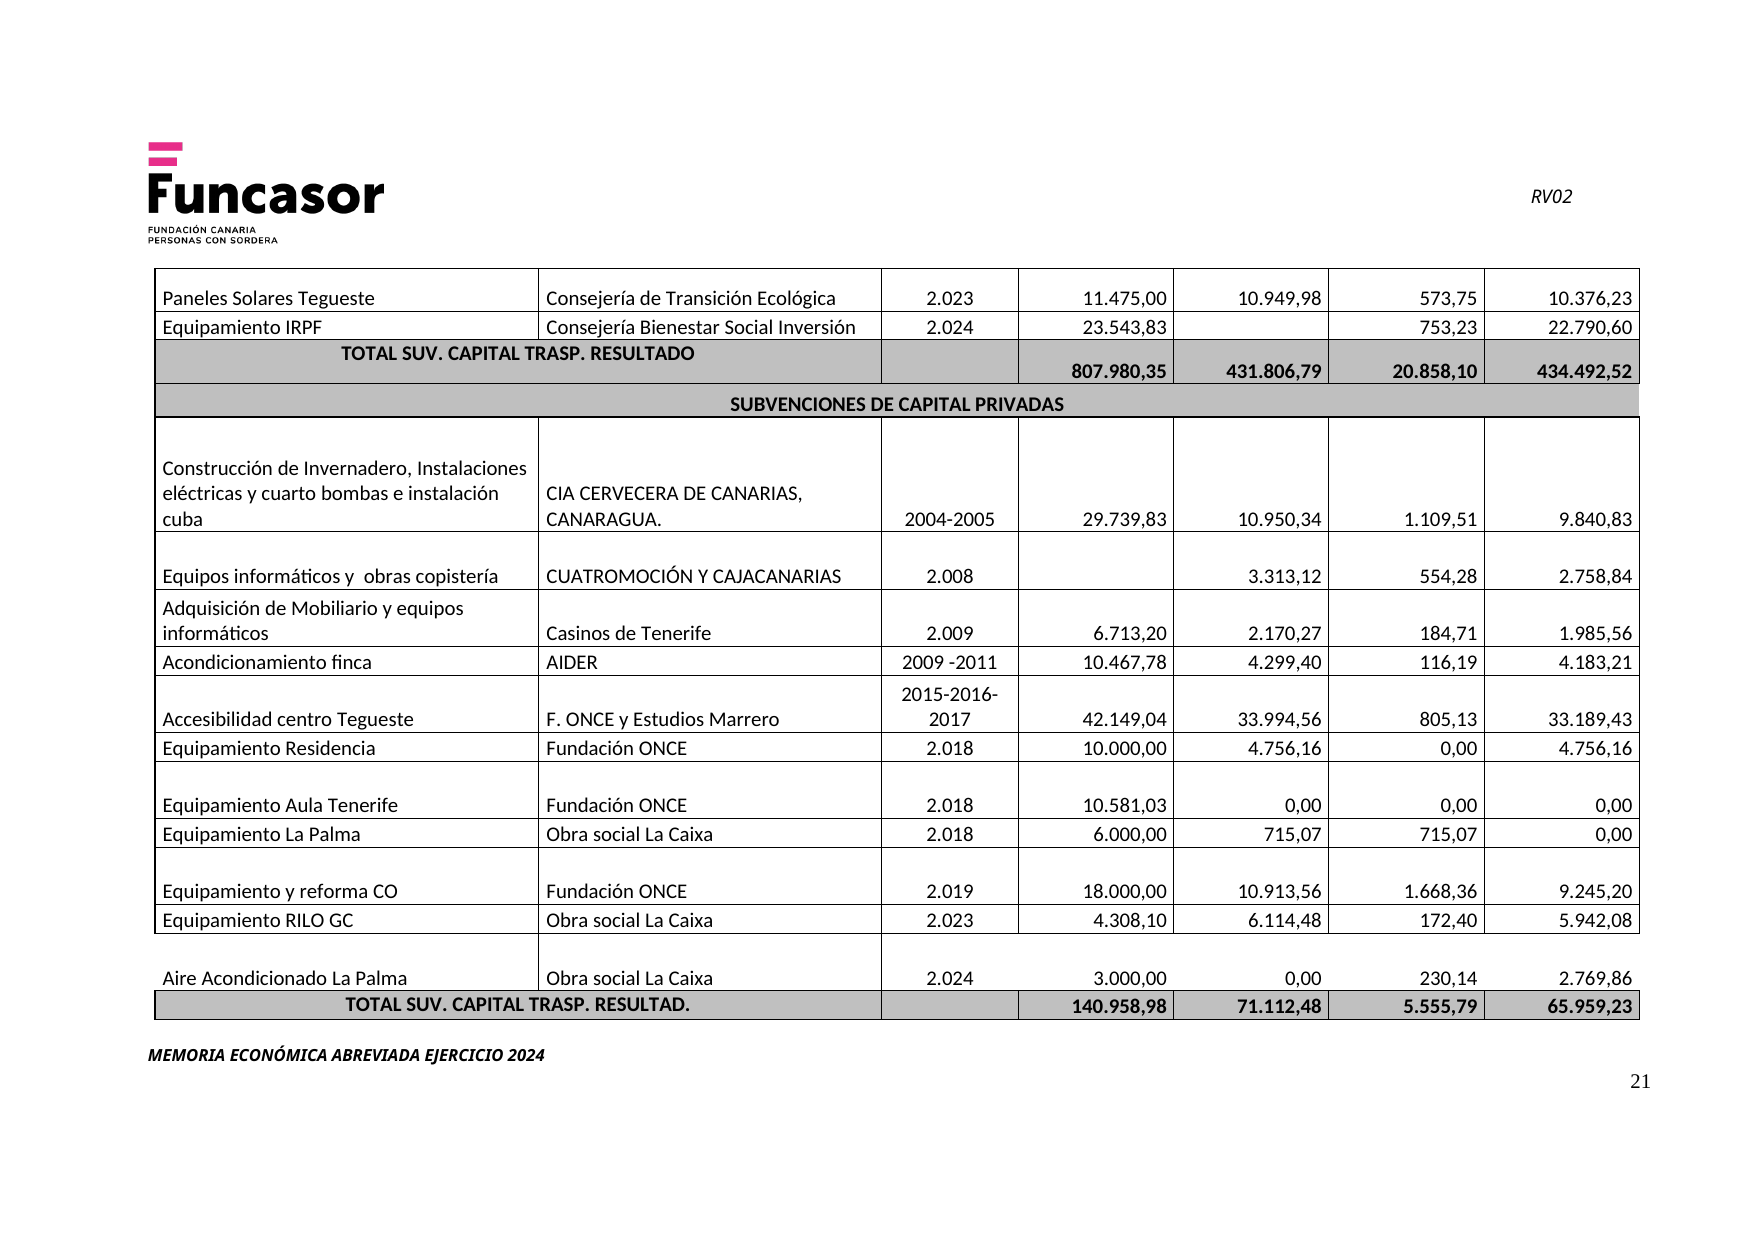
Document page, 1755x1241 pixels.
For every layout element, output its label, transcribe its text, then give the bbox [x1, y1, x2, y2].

table_cell Casinos de Tenerife [539, 590, 881, 646]
table_cell 10.581,03 [1019, 762, 1173, 818]
table_cell 1.109,51 [1329, 418, 1484, 531]
table_cell 18.000,00 [1019, 848, 1173, 904]
table_cell 2.009 [882, 590, 1018, 646]
table_cell CUATROMOCIÓN Y CAJACANARIAS [539, 532, 881, 589]
table_cell Equipamiento IRPF [156, 312, 538, 339]
table_cell 2.758,84 [1485, 532, 1639, 589]
table_cell 0,00 [1329, 733, 1484, 761]
table_cell 0,00 [1485, 819, 1639, 847]
table_cell 715,07 [1329, 819, 1484, 847]
table_cell 11.475,00 [1019, 269, 1173, 311]
table_cell Fundación ONCE [539, 848, 881, 904]
table_cell 2.018 [882, 733, 1018, 761]
table_cell 33.994,56 [1174, 676, 1328, 732]
table_cell 29.739,83 [1019, 418, 1173, 531]
table_cell AIDER [539, 647, 881, 675]
table_cell Equipamiento La Palma [156, 819, 538, 847]
table_cell Equipamiento RILO GC [156, 905, 538, 933]
table_cell 4.756,16 [1485, 733, 1639, 761]
table_cell 10.950,34 [1174, 418, 1328, 531]
table_cell F. ONCE y Estudios Marrero [539, 676, 881, 732]
table_cell 1.668,36 [1329, 848, 1484, 904]
table_cell 71.112,48 [1174, 991, 1328, 1019]
table_cell 2.023 [882, 905, 1018, 933]
table_cell Equipamiento Aula Tenerife [156, 762, 538, 818]
table_cell 0,00 [1174, 762, 1328, 818]
table_cell 0,00 [1174, 934, 1329, 990]
table_cell Obra social La Caixa [539, 934, 881, 990]
table_cell 65.959,23 [1485, 991, 1639, 1019]
table_cell 2.023 [882, 269, 1018, 311]
table_cell 4.183,21 [1485, 647, 1639, 675]
table_cell 10.949,98 [1174, 269, 1328, 311]
table_cell SUBVENCIONES DE CAPITAL PRIVADAS [156, 384, 1639, 416]
table_cell 2.769,86 [1485, 934, 1639, 990]
table_cell 715,07 [1174, 819, 1328, 847]
table_cell 116,19 [1329, 647, 1484, 675]
table_cell Equipamiento Residencia [156, 733, 538, 761]
table_cell 807.980,35 [1019, 340, 1173, 383]
table_cell 2.008 [882, 532, 1018, 589]
table_cell 2015-2016-2017 [882, 676, 1018, 732]
table_cell 6.114,48 [1174, 905, 1328, 933]
table_cell 22.790,60 [1485, 312, 1639, 339]
table_cell [1174, 312, 1328, 339]
table_cell Adquisición de Mobiliario y equipos informáticos [156, 590, 538, 646]
table_cell 805,13 [1329, 676, 1484, 732]
table_cell 4.308,10 [1019, 905, 1173, 933]
table_cell 184,71 [1329, 590, 1484, 646]
table_cell 5.942,08 [1485, 905, 1639, 933]
table_cell 10.467,78 [1019, 647, 1173, 675]
table_cell Obra social La Caixa [539, 905, 881, 933]
table_cell 172,40 [1329, 905, 1484, 933]
table_cell Construcción de Invernadero, Instalaciones eléctricas y cuarto bombas e instalación cuba [156, 418, 538, 531]
table_cell Equipamiento y reforma CO [156, 848, 538, 904]
table_cell Consejería Bienestar Social Inversión [539, 312, 881, 339]
table_cell 20.858,10 [1329, 340, 1484, 383]
table_cell 33.189,43 [1485, 676, 1639, 732]
table_cell 0,00 [1329, 762, 1484, 818]
table_cell TOTAL SUV. CAPITAL TRASP. RESULTAD. [156, 991, 881, 1019]
table_cell TOTAL SUV. CAPITAL TRASP. RESULTADO [156, 340, 881, 383]
table_cell 573,75 [1329, 269, 1484, 311]
table_cell [882, 340, 1018, 383]
table_cell 4.299,40 [1174, 647, 1328, 675]
table_cell 3.313,12 [1174, 532, 1328, 589]
table_cell 10.376,23 [1485, 269, 1639, 311]
table_cell Fundación ONCE [539, 762, 881, 818]
table_cell 753,23 [1329, 312, 1484, 339]
table_cell 1.985,56 [1485, 590, 1639, 646]
table_cell 2.019 [882, 848, 1018, 904]
table_cell Equipos informáticos y obras copistería [156, 532, 538, 589]
table_cell 6.713,20 [1019, 590, 1173, 646]
table_cell 140.958,98 [1019, 991, 1173, 1019]
table_cell 0,00 [1485, 762, 1639, 818]
table_cell 4.756,16 [1174, 733, 1328, 761]
table_cell Paneles Solares Tegueste [156, 269, 538, 311]
table_cell 10.000,00 [1019, 733, 1173, 761]
table_cell Accesibilidad centro Tegueste [156, 676, 538, 732]
table_cell 2.170,27 [1174, 590, 1328, 646]
table_cell Obra social La Caixa [539, 819, 881, 847]
table_cell 434.492,52 [1485, 340, 1639, 383]
table_cell 2004-2005 [882, 418, 1018, 531]
table_cell 554,28 [1329, 532, 1484, 589]
table_cell Acondicionamiento finca [156, 647, 538, 675]
table_cell 42.149,04 [1019, 676, 1173, 732]
table_cell [882, 991, 1018, 1019]
table_cell 5.555,79 [1329, 991, 1484, 1019]
table_cell 9.245,20 [1485, 848, 1639, 904]
table_cell [1019, 532, 1173, 589]
table_cell Consejería de Transición Ecológica [539, 269, 881, 311]
table_cell 2.018 [882, 819, 1018, 847]
table_cell 2009 -2011 [882, 647, 1018, 675]
table_cell 2.018 [882, 762, 1018, 818]
table_cell Fundación ONCE [539, 733, 881, 761]
table_cell 23.543,83 [1019, 312, 1173, 339]
table_cell 6.000,00 [1019, 819, 1173, 847]
table_cell Aire Acondicionado La Palma [155, 934, 538, 990]
table_cell 230,14 [1329, 934, 1484, 990]
table_cell 431.806,79 [1174, 340, 1328, 383]
table_cell 10.913,56 [1174, 848, 1328, 904]
table_cell CIA CERVECERA DE CANARIAS, CANARAGUA. [539, 418, 881, 531]
table_cell 3.000,00 [1018, 934, 1174, 990]
table_cell 2.024 [882, 312, 1018, 339]
table_cell 9.840,83 [1485, 418, 1639, 531]
table_cell 2.024 [882, 934, 1018, 990]
